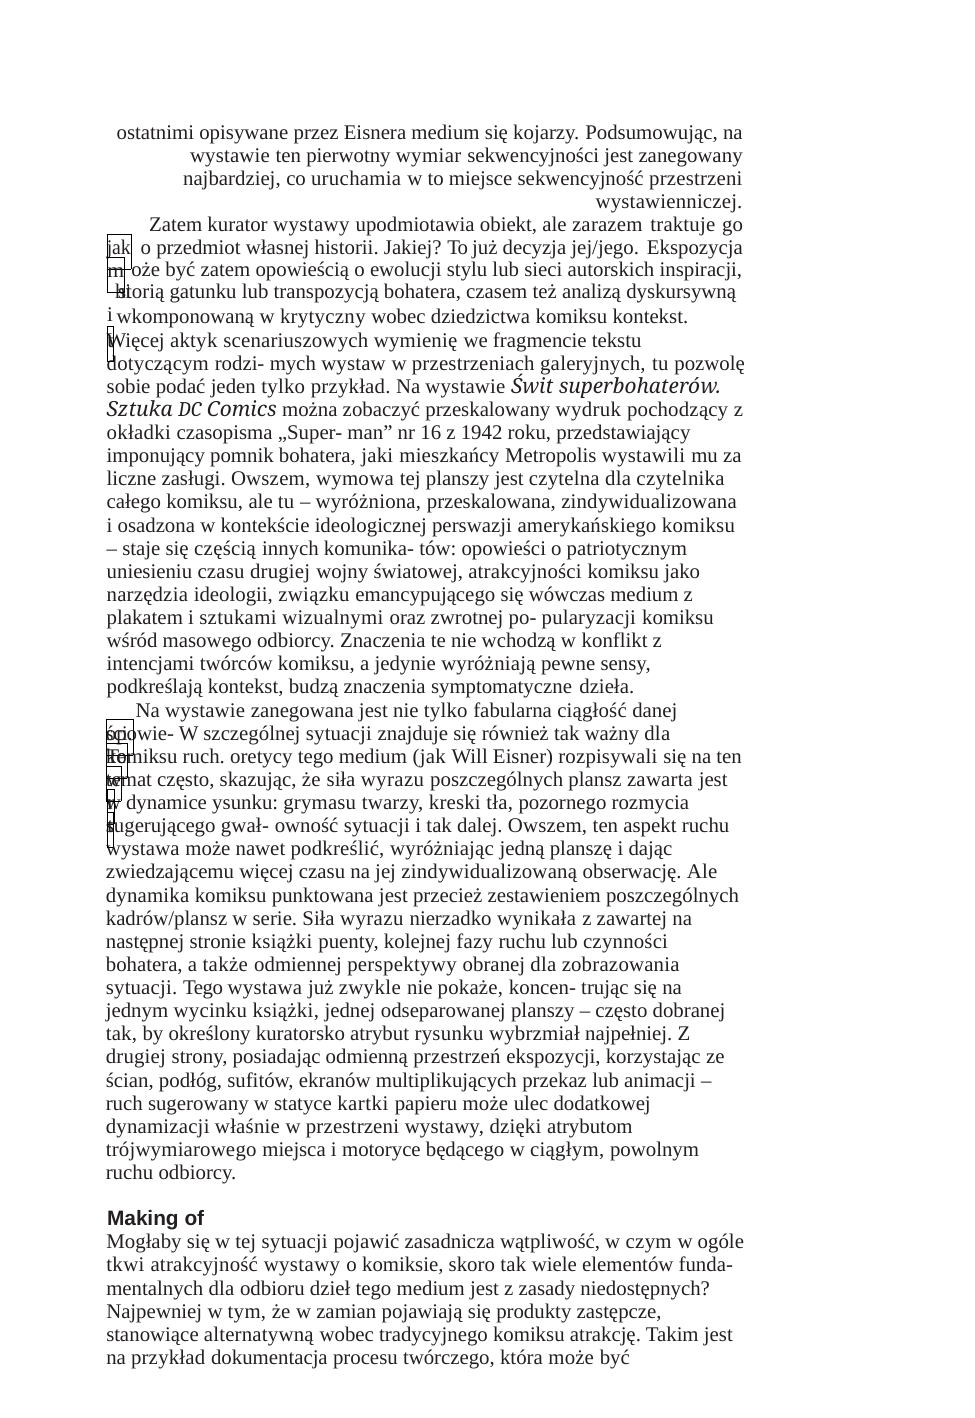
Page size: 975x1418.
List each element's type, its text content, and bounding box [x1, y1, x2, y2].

subtitle Making of [107, 1206, 914, 1230]
text ostatnimi opisywane przez Eisnera medium się kojarzy. Podsumowując, na wystawie ten pierwotny wymiar sekwencyjności jest zanegowany najbardziej, co uruchamia w to miejsce sekwencyjność przestrzeni wystawienniczej. [106, 121, 742, 213]
text wkomponowaną w krytyczny wobec dziedzictwa komiksu kontekst. Więcej aktyk scenariuszowych wymienię we fragmencie tekstu dotyczącym rodzi- mych wystaw w przestrzeniach galeryjnych, tu pozwolę sobie podać jeden tylko przykład. Na wystawie Świt superbohaterów. Sztuka DC Comics można zobaczyć przeskalowany wydruk pochodzący z okładki czasopisma „Super- man” nr 16 z 1942 roku, przedstawiający imponujący pomnik bohatera, jaki mieszkańcy Metropolis wystawili mu za liczne zasługi. Owszem, wymowa tej planszy jest czytelna dla czytelnika całego komiksu, ale tu – wyróżniona, przeskalowana, zindywidualizowana i osadzona w kontekście ideologicznej perswazji amerykańskiego komiksu – staje się częścią innych komunika- tów: opowieści o patriotycznym uniesieniu czasu drugiej wojny światowej, atrakcyjności komiksu jako narzędzia ideologii, związku emancypującego się wówczas medium z plakatem i sztukami wizualnymi oraz zwrotnej po- pularyzacji komiksu wśród masowego odbiorcy. Znaczenia te nie wchodzą w konflikt z intencjami twórców komiksu, a jedynie wyróżniają pewne sensy, podkreślają kontekst, budzą znaczenia symptomatyczne dzieła. [106, 305, 745, 698]
text i storią gatunku lub transpozycją bohatera, czasem też analizą dyskursywną [107, 281, 914, 303]
text r [108, 801, 114, 812]
text Zatem kurator wystawy upodmiotawia obiekt, ale zarazem traktuje go o przedmiot własnej historii. Jakiej? To już decyzja jej/jego. Ekspozycja [107, 213, 742, 259]
text ści. [107, 721, 133, 745]
text t [108, 813, 113, 822]
text w [107, 767, 121, 791]
text Te [107, 744, 127, 768]
text jak [108, 235, 131, 259]
text Mogłaby się w tej sytuacji pojawić zasadnicza wątpliwość, w czym w ogóle tkwi atrakcyjność wystawy o komiksie, skoro tak wiele elementów funda- mentalnych dla odbioru dzieł tego medium jest z zasady niedostępnych? Najpewniej w tym, że w zamian pojawiają się produkty zastępcze, stanowiące alternatywną wobec tradycyjnego komiksu atrakcję. Takim jest na przykład dokumentacja procesu twórczego, która może być [106, 1230, 746, 1369]
text t [108, 328, 113, 337]
text Na wystawie zanegowana jest nie tylko fabularna ciągłość danej opowie- W szczególnej sytuacji znajduje się również tak ważny dla komiksu ruch. oretycy tego medium (jak Will Eisner) rozpisywali się na ten temat często, skazując, że siła wyrazu poszczególnych plansz zawarta jest w dynamice ysunku: grymasu twarzy, kreski tła, pozornego rozmycia sugerującego gwał- owność sytuacji i tak dalej. Owszem, ten aspekt ruchu wystawa może nawet podkreślić, wyróżniając jedną planszę i dając zwiedzającemu więcej czasu na jej zindywidualizowaną obserwację. Ale dynamika komiksu punktowana jest przecież zestawieniem poszczególnych kadrów/plansz w serie. Siła wyrazu nierzadko wynikała z zawartej na następnej stronie książki puenty, kolejnej fazy ruchu lub czynności bohatera, a także odmiennej perspektywy obranej dla zobrazowania sytuacji. Tego wystawa już zwykle nie pokaże, koncen- trując się na jednym wycinku książki, jednej odseparowanej planszy – często dobranej tak, by określony kuratorsko atrybut rysunku wybrzmiał najpełniej. Z drugiej strony, posiadając odmienną przestrzeń ekspozycji, korzystając ze ścian, podłóg, sufitów, ekranów multiplikujących przekaz lub animacji – ruch sugerowany w statyce kartki papieru może ulec dodatkowej dynamizacji właśnie w przestrzeni wystawy, dzięki atrybutom trójwymiarowego miejsca i motoryce będącego w ciągłym, powolnym ruchu odbiorcy. [106, 698, 745, 1184]
text m [108, 258, 124, 282]
text r [108, 790, 114, 800]
text hioże być zatem opowieścią o ewolucji stylu lub sieci autorskich inspiracji, [125, 259, 742, 280]
text t [108, 823, 113, 837]
text t [108, 338, 113, 352]
